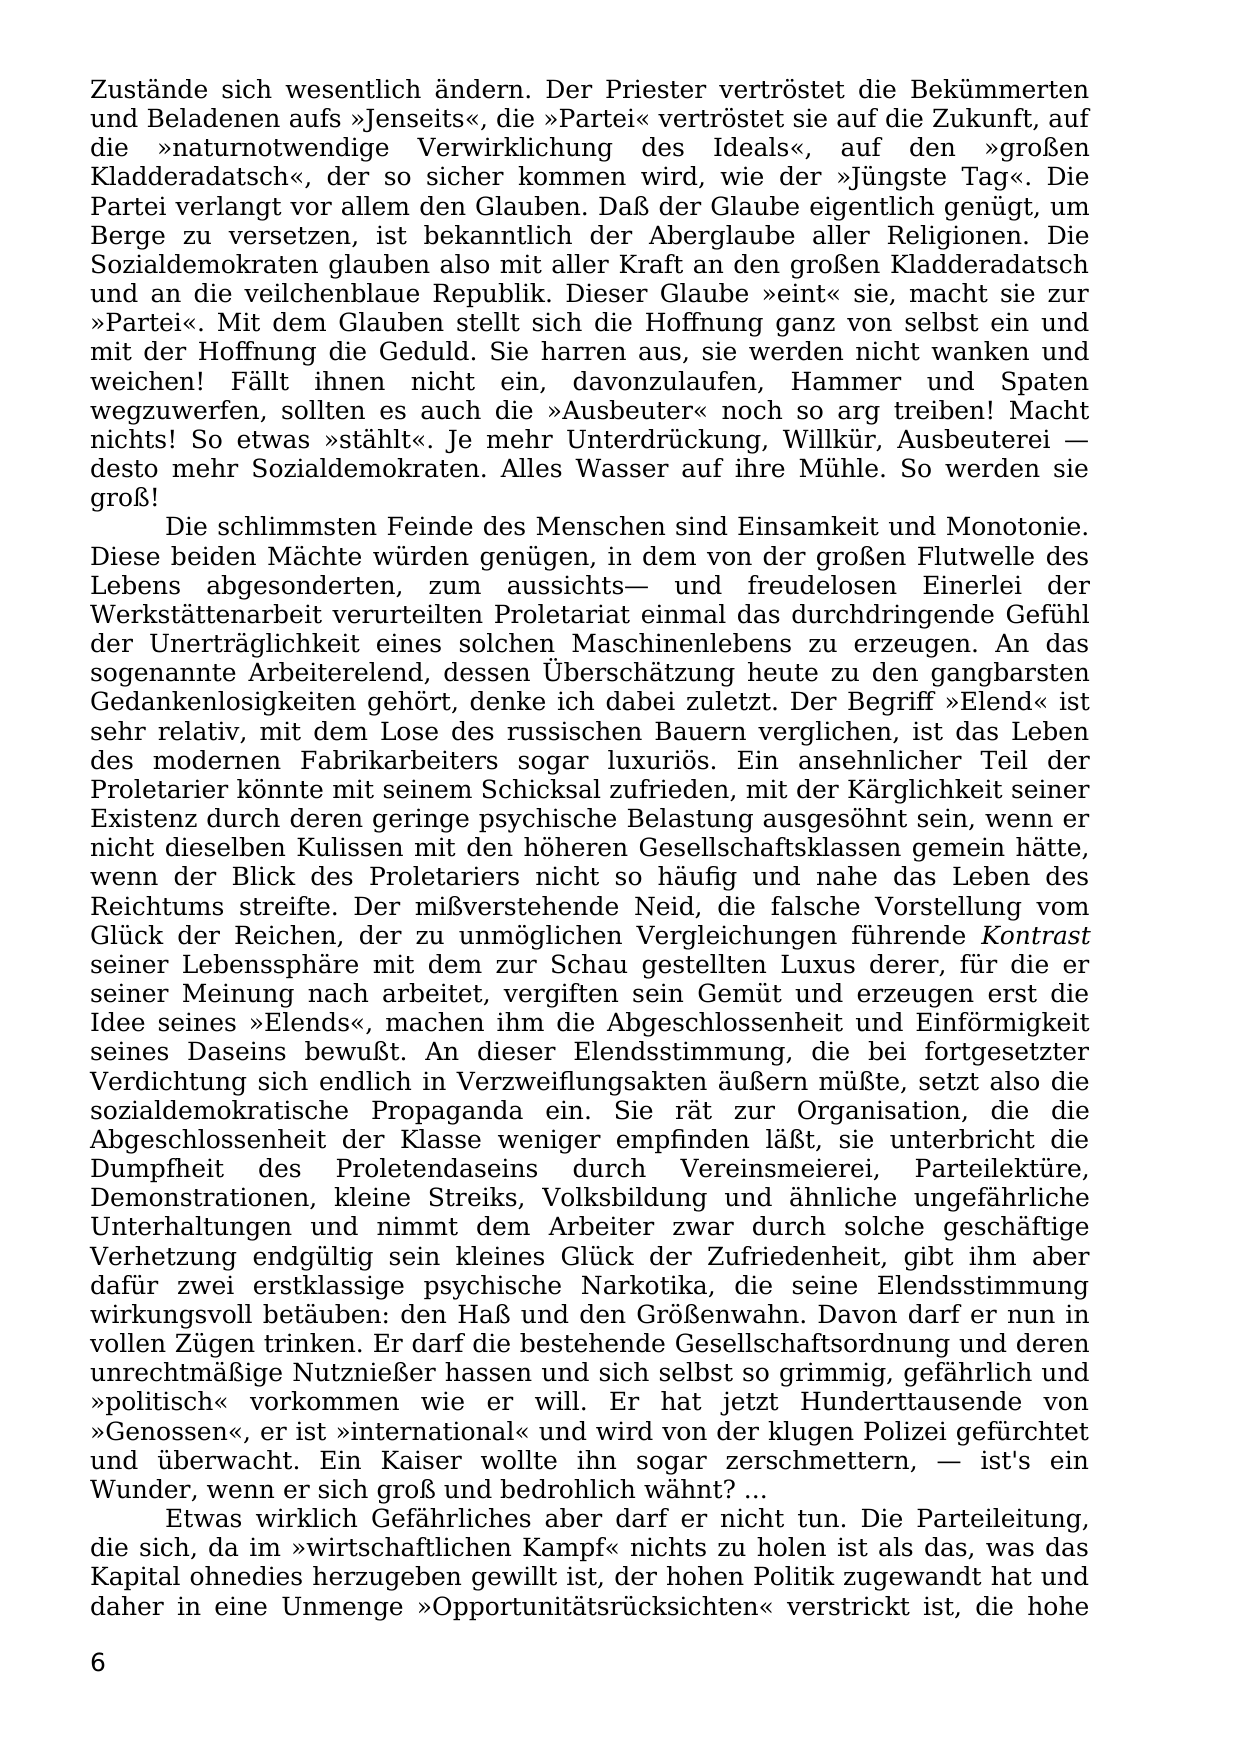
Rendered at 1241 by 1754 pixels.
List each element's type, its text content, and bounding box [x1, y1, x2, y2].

text Zustände sich wesentlich ändern. Der Priester vertröstet die Bekümmerten und Beladenen aufs »Jenseits«, die »Partei« vertröstet sie auf die Zukunft, auf die »naturnotwendige Verwirklichung des Ideals«, auf den »großen Kladderadatsch«, der so sicher kommen wird, wie der »Jüngste Tag«. Die Partei verlangt vor allem den Glauben. Daß der Glaube eigentlich genügt, um Berge zu versetzen, ist bekanntlich der Aberglaube aller Religionen. Die Sozialdemokraten glauben also mit aller Kraft an den großen Kladderadatsch und an die veilchenblaue Republik. Dieser Glaube »eint« sie, macht sie zur »Partei«. Mit dem Glauben stellt sich die Hoffnung ganz von selbst ein und mit der Hoffnung die Geduld. Sie harren aus, sie werden nicht wanken und weichen! Fällt ihnen nicht ein, davonzulaufen, Hammer und Spaten wegzuwerfen, sollten es auch die »Ausbeuter« noch so arg treiben! Macht nichts! So etwas »stählt«. Je mehr Unterdrückung, Willkür, Ausbeuterei — desto mehr Sozialdemokraten. Alles Wasser auf ihre Mühle. So werden sie groß! [90, 75, 1091, 512]
text Die schlimmsten Feinde des Menschen sind Einsamkeit und Monotonie. Diese beiden Mächte würden genügen, in dem von der großen Flutwelle des Lebens abgesonderten, zum aussichts— und freudelosen Einerlei der Werkstättenarbeit verurteilten Proletariat einmal das durchdringende Gefühl der Unerträglichkeit eines solchen Maschinenlebens zu erzeugen. An das sogenannte Arbeiterelend, dessen Überschätzung heute zu den gangbarsten Gedankenlosigkeiten gehört, denke ich dabei zuletzt. Der Begriff »Elend« ist sehr relativ, mit dem Lose des russischen Bauern verglichen, ist das Leben des modernen Fabrikarbeiters sogar luxuriös. Ein ansehnlicher Teil der Proletarier könnte mit seinem Schicksal zufrieden, mit der Kärglichkeit seiner Existenz durch deren geringe psychische Belastung ausgesöhnt sein, wenn er nicht dieselben Kulissen mit den höheren Gesellschaftsklassen gemein hätte, wenn der Blick des Proletariers nicht so häufig und nahe das Leben des Reichtums streifte. Der mißverstehende Neid, die falsche Vorstellung vom Glück der Reichen, der zu unmöglichen Vergleichungen führende Kontrast seiner Lebenssphäre mit dem zur Schau gestellten Luxus derer, für die er seiner Meinung nach arbeitet, vergiften sein Gemüt und erzeugen erst die Idee seines »Elends«, machen ihm die Abgeschlossenheit und Einförmigkeit seines Daseins bewußt. An dieser Elendsstimmung, die bei fortgesetzter Verdichtung sich endlich in Verzweiflungsakten äußern müßte, setzt also die sozialdemokratische Propaganda ein. Sie rät zur Organisation, die die Abgeschlossenheit der Klasse weniger empfinden läßt, sie unterbricht die Dumpfheit des Proletendaseins durch Vereinsmeierei, Parteilektüre, Demonstrationen, kleine Streiks, Volksbildung und ähnliche ungefährliche Unterhaltungen und nimmt dem Arbeiter zwar durch solche geschäftige Verhetzung endgültig sein kleines Glück der Zufriedenheit, gibt ihm aber dafür zwei erstklassige psychische Narkotika, die seine Elendsstimmung wirkungsvoll betäuben: den Haß und den Größenwahn. Davon darf er nun in vollen Zügen trinken. Er darf die bestehende Gesellschaftsordnung und deren unrechtmäßige Nutznießer hassen und sich selbst so grimmig, gefährlich und »politisch« vorkommen wie er will. Er hat jetzt Hunderttausende von »Genossen«, er ist »international« und wird von der klugen Polizei gefürchtet und überwacht. Ein Kaiser wollte ihn sogar zerschmettern, — ist's ein Wunder, wenn er sich groß und bedrohlich wähnt? ... [90, 512, 1091, 1504]
text Etwas wirklich Gefährliches aber darf er nicht tun. Die Parteileitung, die sich, da im »wirtschaftlichen Kampf« nichts zu holen ist als das, was das Kapital ohnedies herzugeben gewillt ist, der hohen Politik zugewandt hat und daher in eine Unmenge »Opportunitätsrücksichten« verstrickt ist, die hohe [90, 1504, 1091, 1621]
